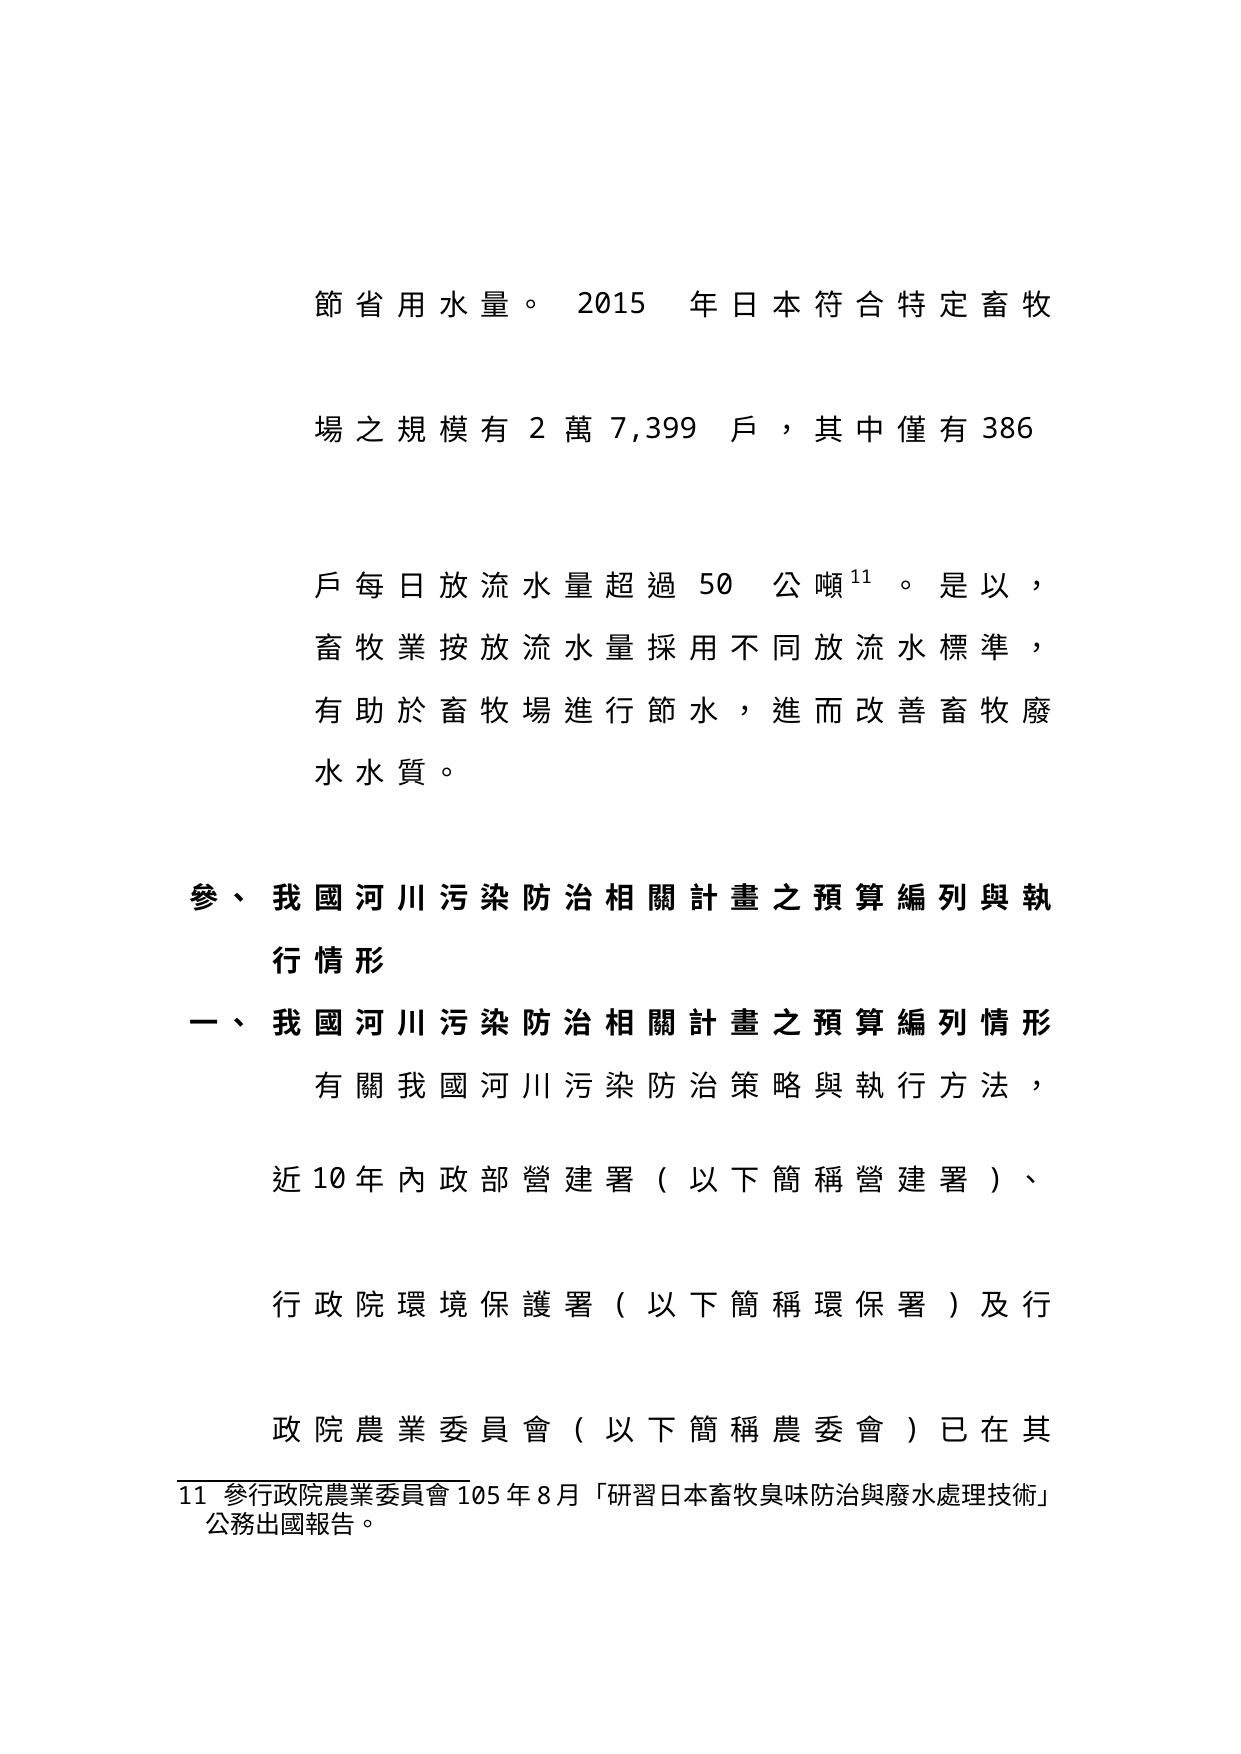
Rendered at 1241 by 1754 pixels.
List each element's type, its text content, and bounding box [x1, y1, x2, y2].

text 一、我國河川污染防治相關計畫之預算編列情形 [183, 979, 1058, 1042]
text 節省用水量。2015 年日本符合特定畜牧場之規模有2萬7,399 戶，其中僅有386 戶每日放流水量超過50 公噸。是以，畜牧業按放流水量採用不同放流水標準，有助於畜牧場進行節水，進而改善畜牧廢水水質。 [271, 229, 1058, 792]
text 有關我國河川污染防治策略與執行方法，近10年內政部營建署(以下簡稱營建署)、行政院環境保護署(以下簡稱環保署)及行政院農業委員會(以下簡稱農委會)已在其 [242, 1042, 1058, 1479]
text 參、我國河川污染防治相關計畫之預算編列與執行情形 [183, 854, 1058, 979]
text 參行政院農業委員會105年8月「研習日本畜牧臭味防治與廢水處理技術」公務出國報告。 [177, 1481, 1063, 1539]
